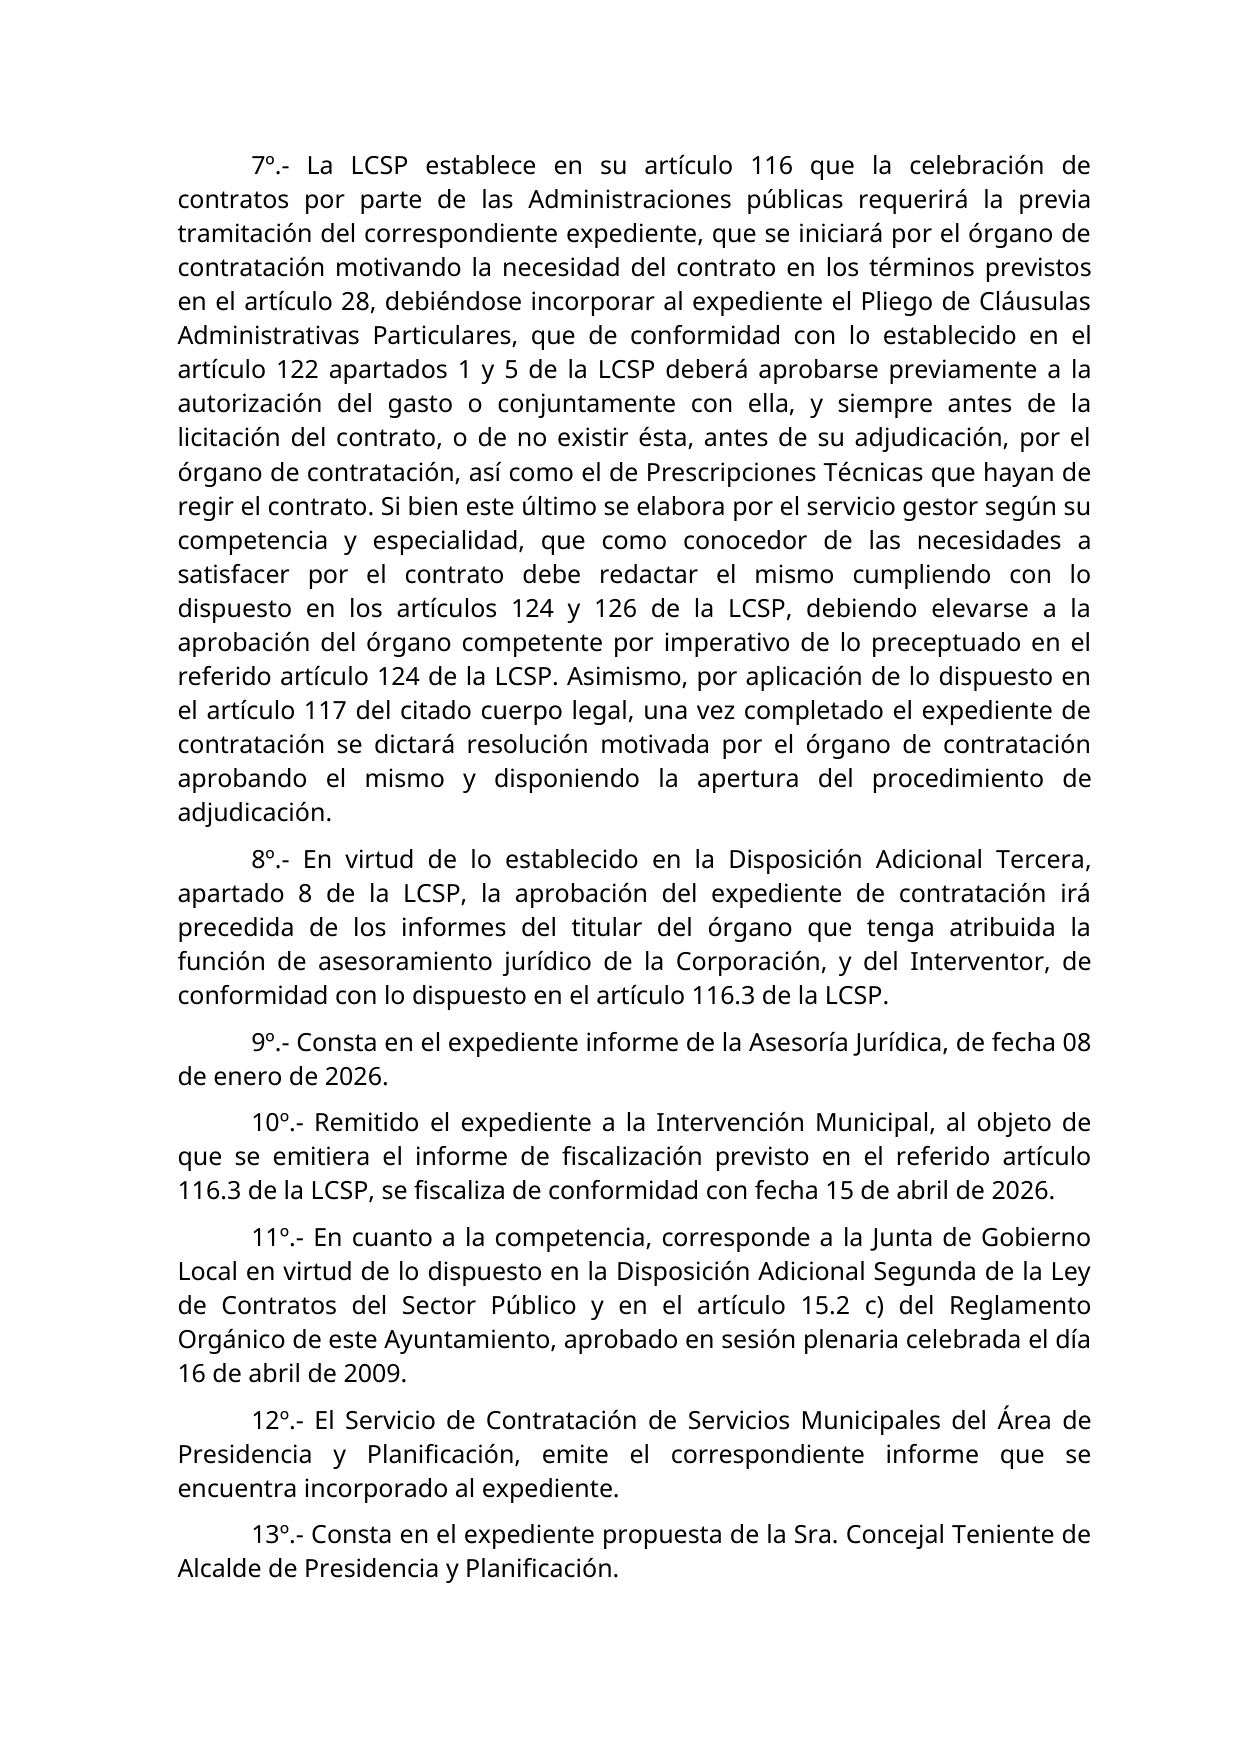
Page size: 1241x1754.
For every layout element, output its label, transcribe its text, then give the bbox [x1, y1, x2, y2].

text 9º.- Consta en el expediente informe de la Asesoría Jurídica, de fecha 08 de enero de 2026. [177, 1024, 1093, 1092]
text 11º.- En cuanto a la competencia, corresponde a la Junta de Gobierno Local en virtud de lo dispuesto en la Disposición Adicional Segunda de la Ley de Contratos del Sector Público y en el artículo 15.2 c) del Reglamento Orgánico de este Ayuntamiento, aprobado en sesión plenaria celebrada el día 16 de abril de 2009. [177, 1219, 1093, 1390]
text 10º.- Remitido el expediente a la Intervención Municipal, al objeto de que se emitiera el informe de fiscalización previsto en el referido artículo 116.3 de la LCSP, se fiscaliza de conformidad con fecha 15 de abril de 2026. [177, 1105, 1093, 1207]
text 8º.- En virtud de lo establecido en la Disposición Adicional Tercera, apartado 8 de la LCSP, la aprobación del expediente de contratación irá precedida de los informes del titular del órgano que tenga atribuida la función de asesoramiento jurídico de la Corporación, y del Interventor, de conformidad con lo dispuesto en el artículo 116.3 de la LCSP. [177, 841, 1093, 1012]
text 7º.- La LCSP establece en su artículo 116 que la celebración de contratos por parte de las Administraciones públicas requerirá la previa tramitación del correspondiente expediente, que se iniciará por el órgano de contratación motivando la necesidad del contrato en los términos previstos en el artículo 28, debiéndose incorporar al expediente el Pliego de Cláusulas Administrativas Particulares, que de conformidad con lo establecido en el artículo 122 apartados 1 y 5 de la LCSP deberá aprobarse previamente a la autorización del gasto o conjuntamente con ella, y siempre antes de la licitación del contrato, o de no existir ésta, antes de su adjudicación, por el órgano de contratación, así como el de Prescripciones Técnicas que hayan de regir el contrato. Si bien este último se elabora por el servicio gestor según su competencia y especialidad, que como conocedor de las necesidades a satisfacer por el contrato debe redactar el mismo cumpliendo con lo dispuesto en los artículos 124 y 126 de la LCSP, debiendo elevarse a la aprobación del órgano competente por imperativo de lo preceptuado en el referido artículo 124 de la LCSP. Asimismo, por aplicación de lo dispuesto en el artículo 117 del citado cuerpo legal, una vez completado el expediente de contratación se dictará resolución motivada por el órgano de contratación aprobando el mismo y disponiendo la apertura del procedimiento de adjudicación. [177, 148, 1093, 829]
text 12º.- El Servicio de Contratación de Servicios Municipales del Área de Presidencia y Planificación, emite el correspondiente informe que se encuentra incorporado al expediente. [177, 1402, 1093, 1504]
text 13º.- Consta en el expediente propuesta de la Sra. Concejal Teniente de Alcalde de Presidencia y Planificación. [177, 1517, 1093, 1585]
